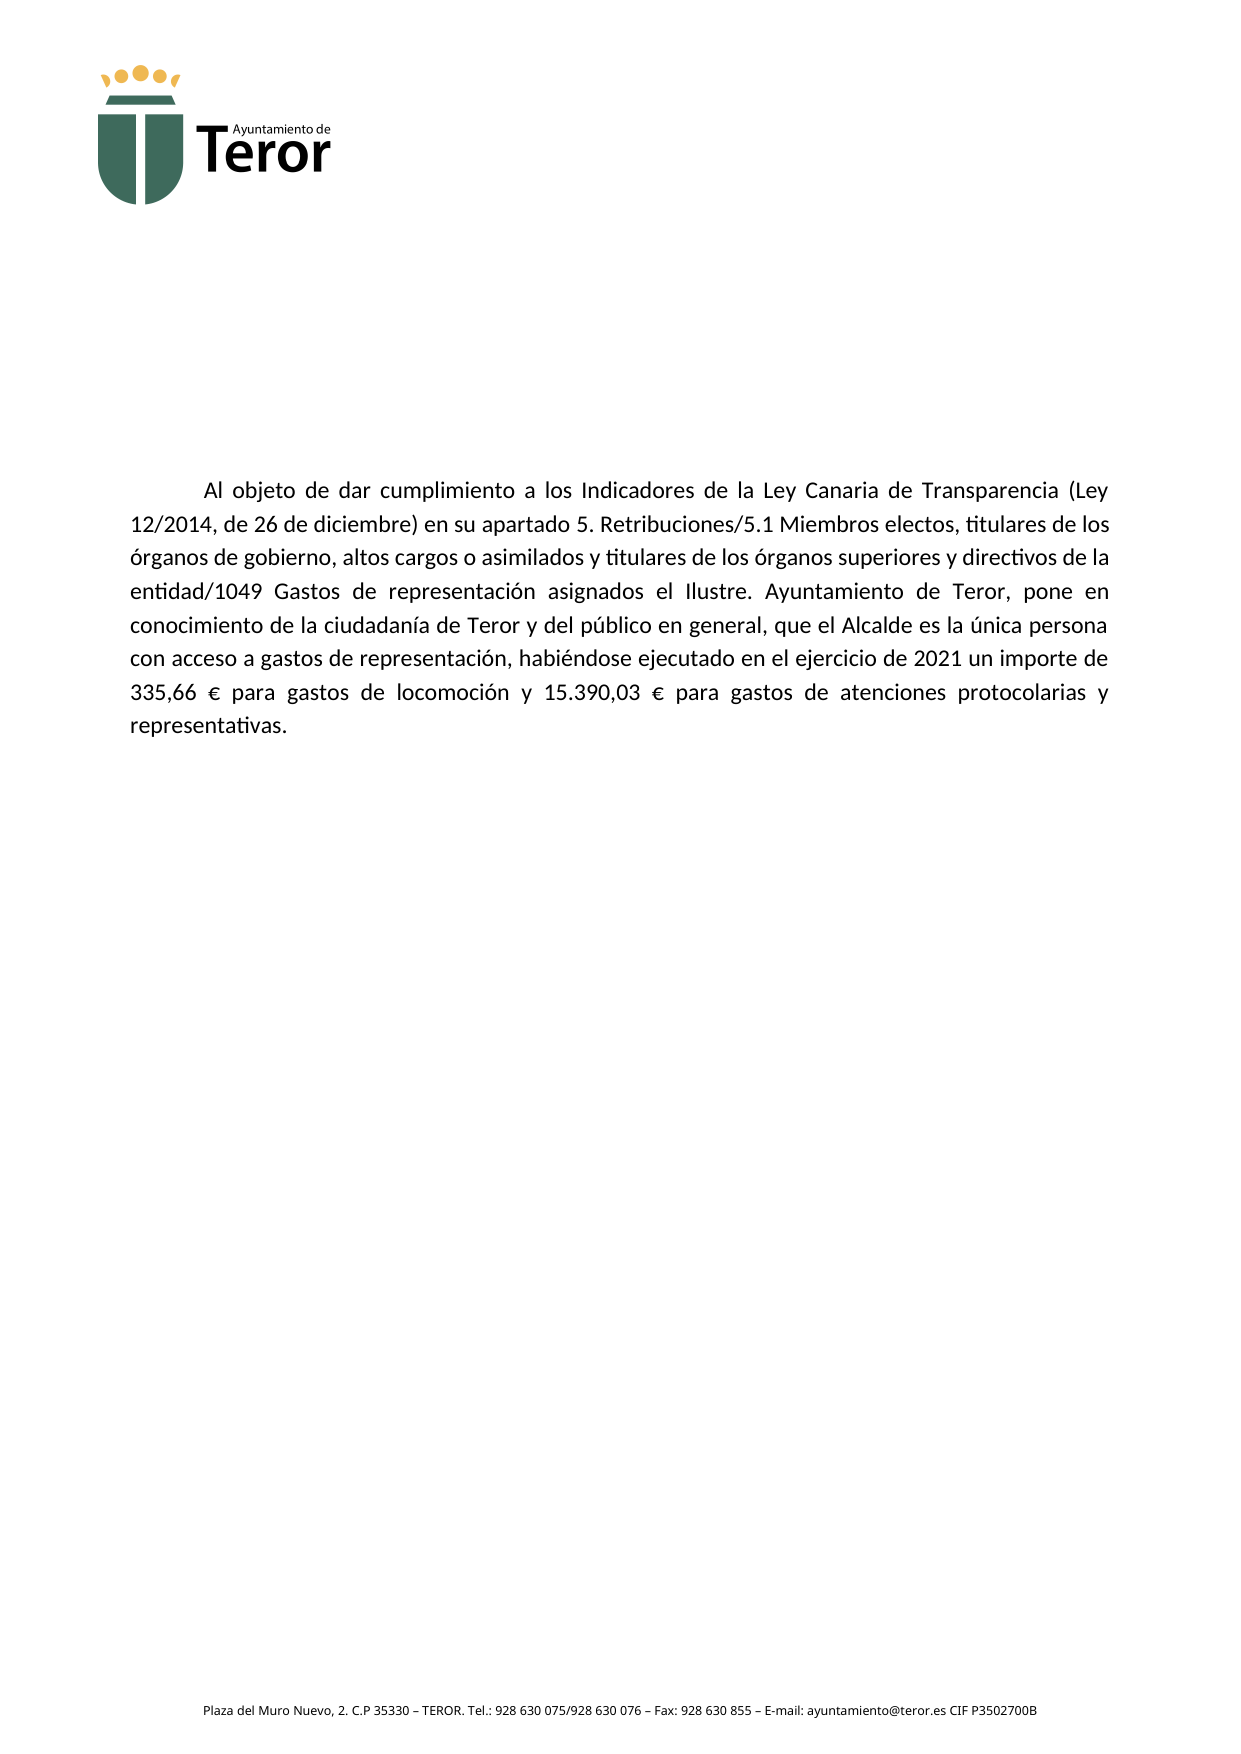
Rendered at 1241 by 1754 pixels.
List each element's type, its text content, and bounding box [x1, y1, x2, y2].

picture [88, 59, 336, 214]
text Al objeto de dar cumplimiento a los Indicadores de la Ley Canaria de Transparencia (Ley 12/2014, de 26 de diciembre) en su apartado 5. Retribuciones/5.1 Miembros electos, titulares de los órganos de gobierno, altos cargos o asimilados y titulares de los órganos superiores y directivos de la entidad/1049 Gastos de representación asignados el Ilustre. Ayuntamiento de Teror, pone en conocimiento de la ciudadanía de Teror y del público en general, que el Alcalde es la única persona con acceso a gastos de representación, habiéndose ejecutado en el ejercicio de 2021 un importe de 335,66 € para gastos de locomoción y 15.390,03 € para gastos de atenciones protocolarias y representativas. [130, 475, 1110, 740]
